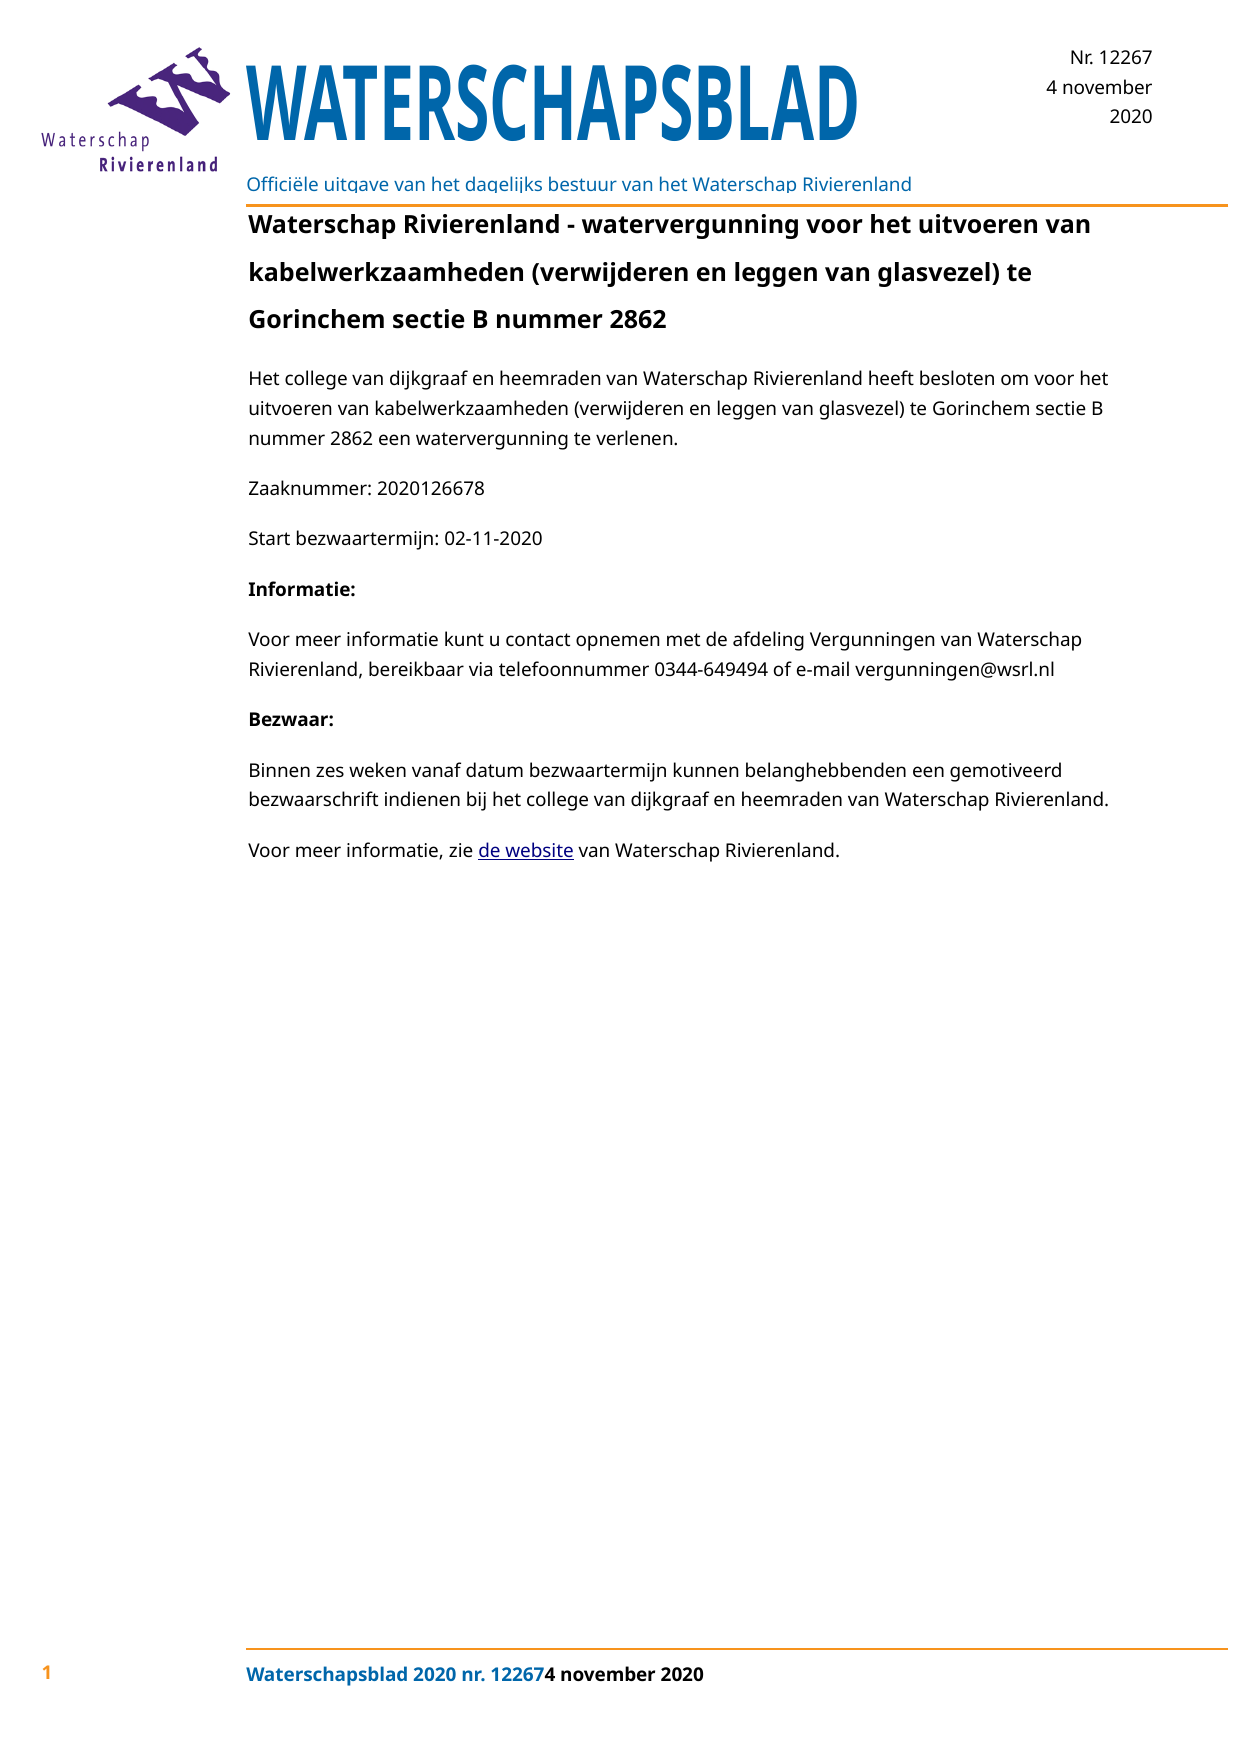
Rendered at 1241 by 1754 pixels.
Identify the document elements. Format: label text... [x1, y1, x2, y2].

picture [41, 47, 231, 172]
text Zaaknummer: 2020126678 [248, 475, 1152, 501]
text Waterschap Rivierenland - watervergunning voor het uitvoeren van kabelwerkzaamheden (verwijderen en leggen van glasvezel) te Gorinchem sectie B nummer 2862 [248, 207, 1152, 336]
text Voor meer informatie, zie de website van Waterschap Rivierenland. [248, 837, 1152, 862]
text Het college van dijkgraaf en heemraden van Waterschap Rivierenland heeft besloten om voor het uitvoeren van kabelwerkzaamheden (verwijderen en leggen van glasvezel) te Gorinchem sectie B nummer 2862 een watervergunning te verlenen. [248, 366, 1152, 450]
text Start bezwaartermijn: 02-11-2020 [248, 526, 1152, 551]
text Binnen zes weken vanaf datum bezwaartermijn kunnen belanghebbenden een gemotiveerd bezwaarschrift indienen bij het college van dijkgraaf en heemraden van Waterschap Rivierenland. [248, 757, 1152, 812]
text Informatie: [248, 576, 1152, 602]
text Voor meer informatie kunt u contact opnemen met de afdeling Vergunningen van Waterschap Rivierenland, bereikbaar via telefoonnummer 0344-649494 of e-mail vergunningen@wsrl.nl [248, 626, 1152, 682]
text Bezwaar: [248, 706, 1152, 732]
